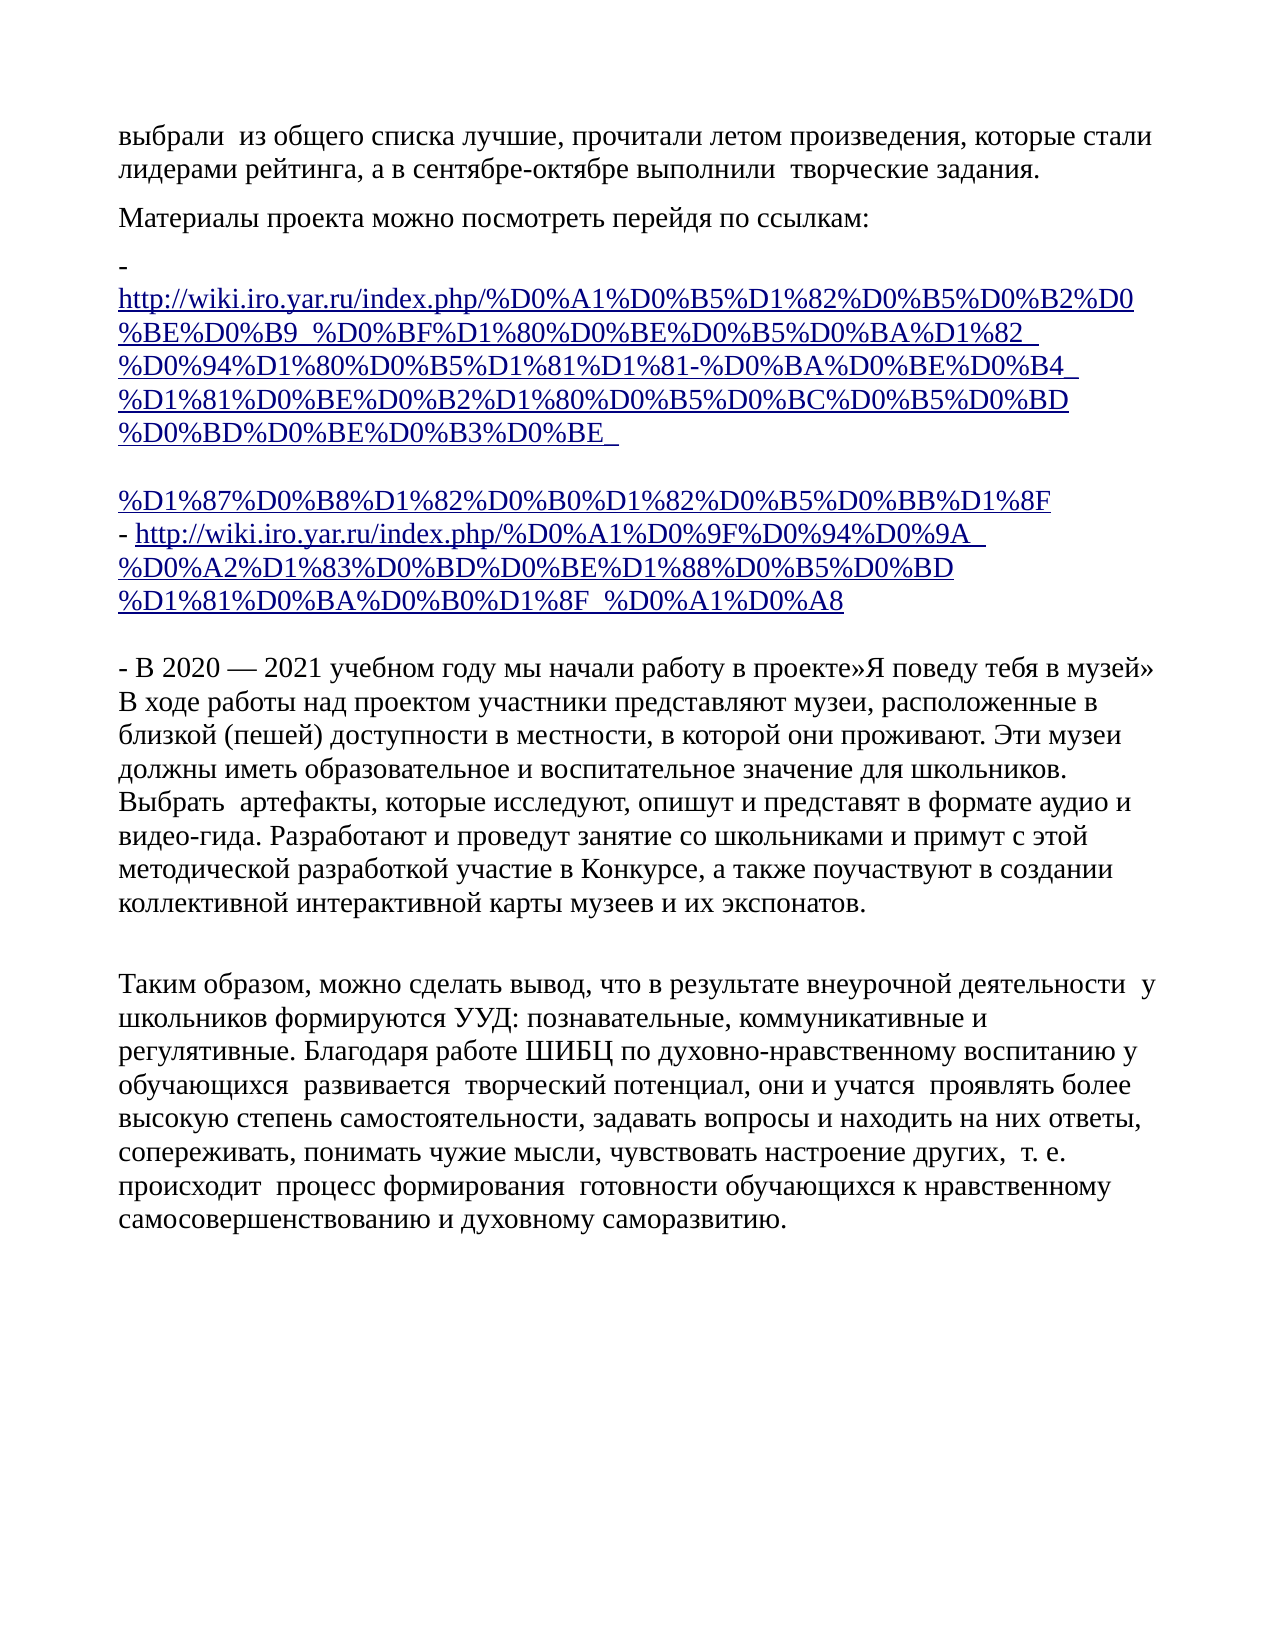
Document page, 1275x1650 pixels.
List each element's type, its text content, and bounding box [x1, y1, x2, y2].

text %D1%87%D0%B8%D1%82%D0%B0%D1%82%D0%B5%D0%BB%D1%8F [118, 483, 1157, 516]
text Материалы проекта можно посмотреть перейдя по ссылкам: [118, 200, 1157, 233]
text - http://wiki.iro.yar.ru/index.php/%D0%A1%D0%9F%D0%94%D0%9A_%D0%A2%D1%83%D0%BD%D0%BE%D1%88%D0%B5%D0%BD%D1%81%D0%BA%D0%B0%D1%8F_%D0%A1%D0%A8 [118, 516, 1157, 617]
text В ходе работы над проектом участники представляют музеи, расположенные в близкой (пешей) доступности в местности, в которой они проживают. Эти музеи должны иметь образовательное и воспитательное значение для школьников. Выбрать артефакты, которые исследуют, опишут и представят в формате аудио и видео-гида. Разработают и проведут занятие со школьниками и примут с этой методической разработкой участие в Конкурсе, а также поучаствуют в создании коллективной интерактивной карты музеев и их экспонатов. [118, 684, 1157, 919]
text - http://wiki.iro.yar.ru/index.php/%D0%A1%D0%B5%D1%82%D0%B5%D0%B2%D0%BE%D0%B9_%D0%BF%D1%80%D0%BE%D0%B5%D0%BA%D1%82_%D0%94%D1%80%D0%B5%D1%81%D1%81-%D0%BA%D0%BE%D0%B4_%D1%81%D0%BE%D0%B2%D1%80%D0%B5%D0%BC%D0%B5%D0%BD%D0%BD%D0%BE%D0%B3%D0%BE_ [118, 248, 1157, 449]
text выбрали из общего списка лучшие, прочитали летом произведения, которые стали лидерами рейтинга, а в сентябре-октябре выполнили творческие задания. [118, 118, 1157, 185]
text - В 2020 — 2021 учебном году мы начали работу в проекте»Я поведу тебя в музей» [118, 650, 1157, 684]
text Таким образом, можно сделать вывод, что в результате внеурочной деятельности у школьников формируются УУД: познавательные, коммуникативные и регулятивные. Благодаря работе ШИБЦ по духовно-нравственному воспитанию у обучающихся развивается творческий потенциал, они и учатся проявлять более высокую степень самостоятельности, задавать вопросы и находить на них ответы, сопереживать, понимать чужие мысли, чувствовать настроение других, т. е. происходит процесс формирования готовности обучающихся к нравственному самосовершенствованию и духовному саморазвитию. [118, 966, 1157, 1235]
